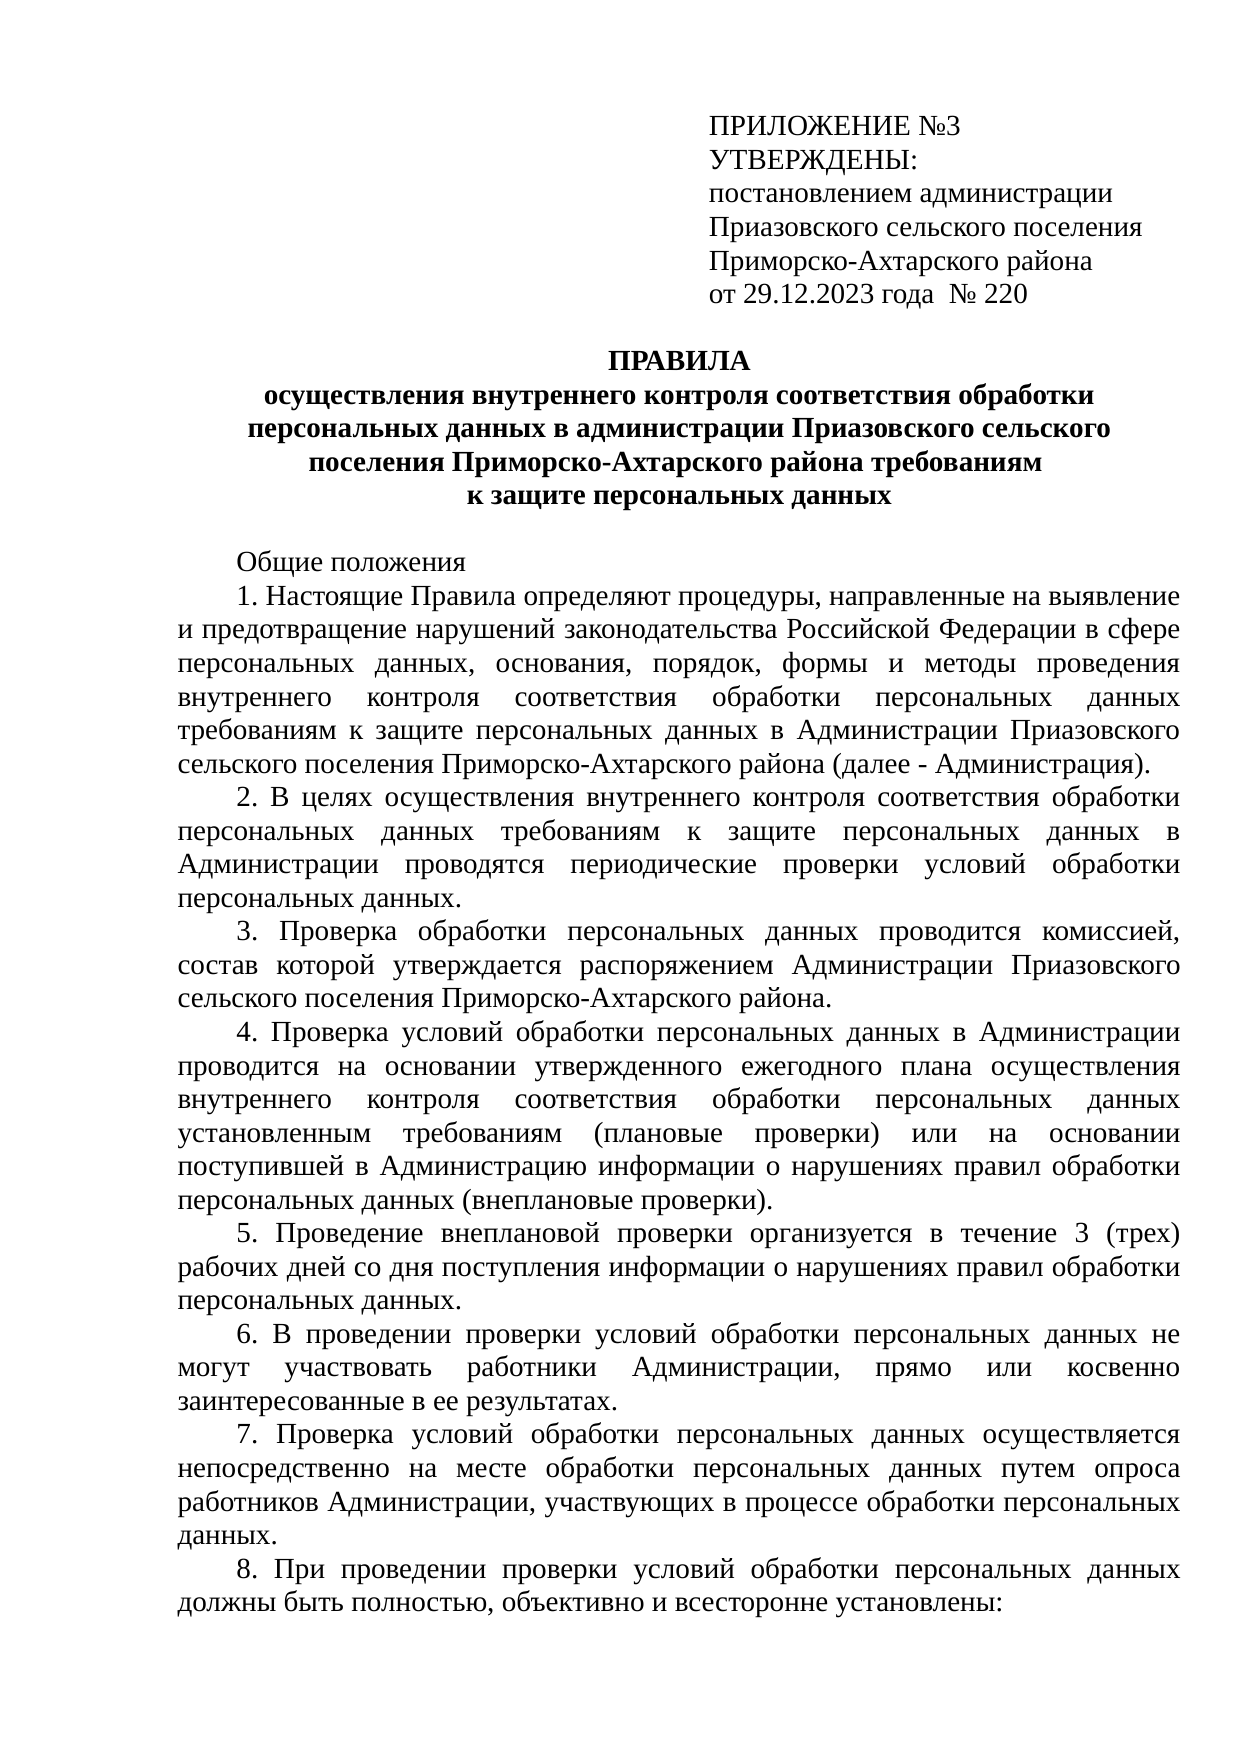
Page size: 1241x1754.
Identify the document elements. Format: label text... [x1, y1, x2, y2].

text Общие положения [177, 544, 1181, 578]
text Приазовского сельского поселения [177, 209, 1181, 243]
text 4. Проверка условий обработки персональных данных в Администрации проводится на основании утвержденного ежегодного плана осуществления внутреннего контроля соответствия обработки персональных данных установленным требованиям (плановые проверки) или на основании поступившей в Администрацию информации о нарушениях правил обработки персональных данных (внеплановые проверки). [177, 1014, 1181, 1215]
text персональных данных в администрации Приазовского сельского поселения Приморско-Ахтарского района требованиям [177, 410, 1181, 477]
text УТВЕРЖДЕНЫ: [177, 142, 1181, 176]
text 7. Проверка условий обработки персональных данных осуществляется непосредственно на месте обработки персональных данных путем опроса работников Администрации, участвующих в процессе обработки персональных данных. [177, 1417, 1181, 1551]
text 5. Проведение внеплановой проверки организуется в течение 3 (трех) рабочих дней со дня поступления информации о нарушениях правил обработки персональных данных. [177, 1215, 1181, 1316]
text постановлением администрации [177, 176, 1181, 209]
text 2. В целях осуществления внутреннего контроля соответствия обработки персональных данных требованиям к защите персональных данных в Администрации проводятся периодические проверки условий обработки персональных данных. [177, 779, 1181, 913]
text 1. Настоящие Правила определяют процедуры, направленные на выявление и предотвращение нарушений законодательства Российской Федерации в сфере персональных данных, основания, порядок, формы и методы проведения внутреннего контроля соответствия обработки персональных данных требованиям к защите персональных данных в Администрации Приазовского сельского поселения Приморско-Ахтарского района (далее - Администрация). [177, 578, 1181, 779]
text ПРАВИЛА [177, 343, 1181, 377]
text от 29.12.2023 года № 220 [177, 276, 1181, 310]
text ПРИЛОЖЕНИЕ №3 [177, 108, 1181, 142]
text осуществления внутреннего контроля соответствия обработки [177, 377, 1181, 410]
text Приморско-Ахтарского района [177, 243, 1181, 276]
text к защите персональных данных [177, 477, 1181, 511]
text 3. Проверка обработки персональных данных проводится комиссией, состав которой утверждается распоряжением Администрации Приазовского сельского поселения Приморско-Ахтарского района. [177, 913, 1181, 1014]
text 6. В проведении проверки условий обработки персональных данных не могут участвовать работники Администрации, прямо или косвенно заинтересованные в ее результатах. [177, 1316, 1181, 1417]
text 8. При проведении проверки условий обработки персональных данных должны быть полностью, объективно и всесторонне установлены: [177, 1551, 1181, 1618]
